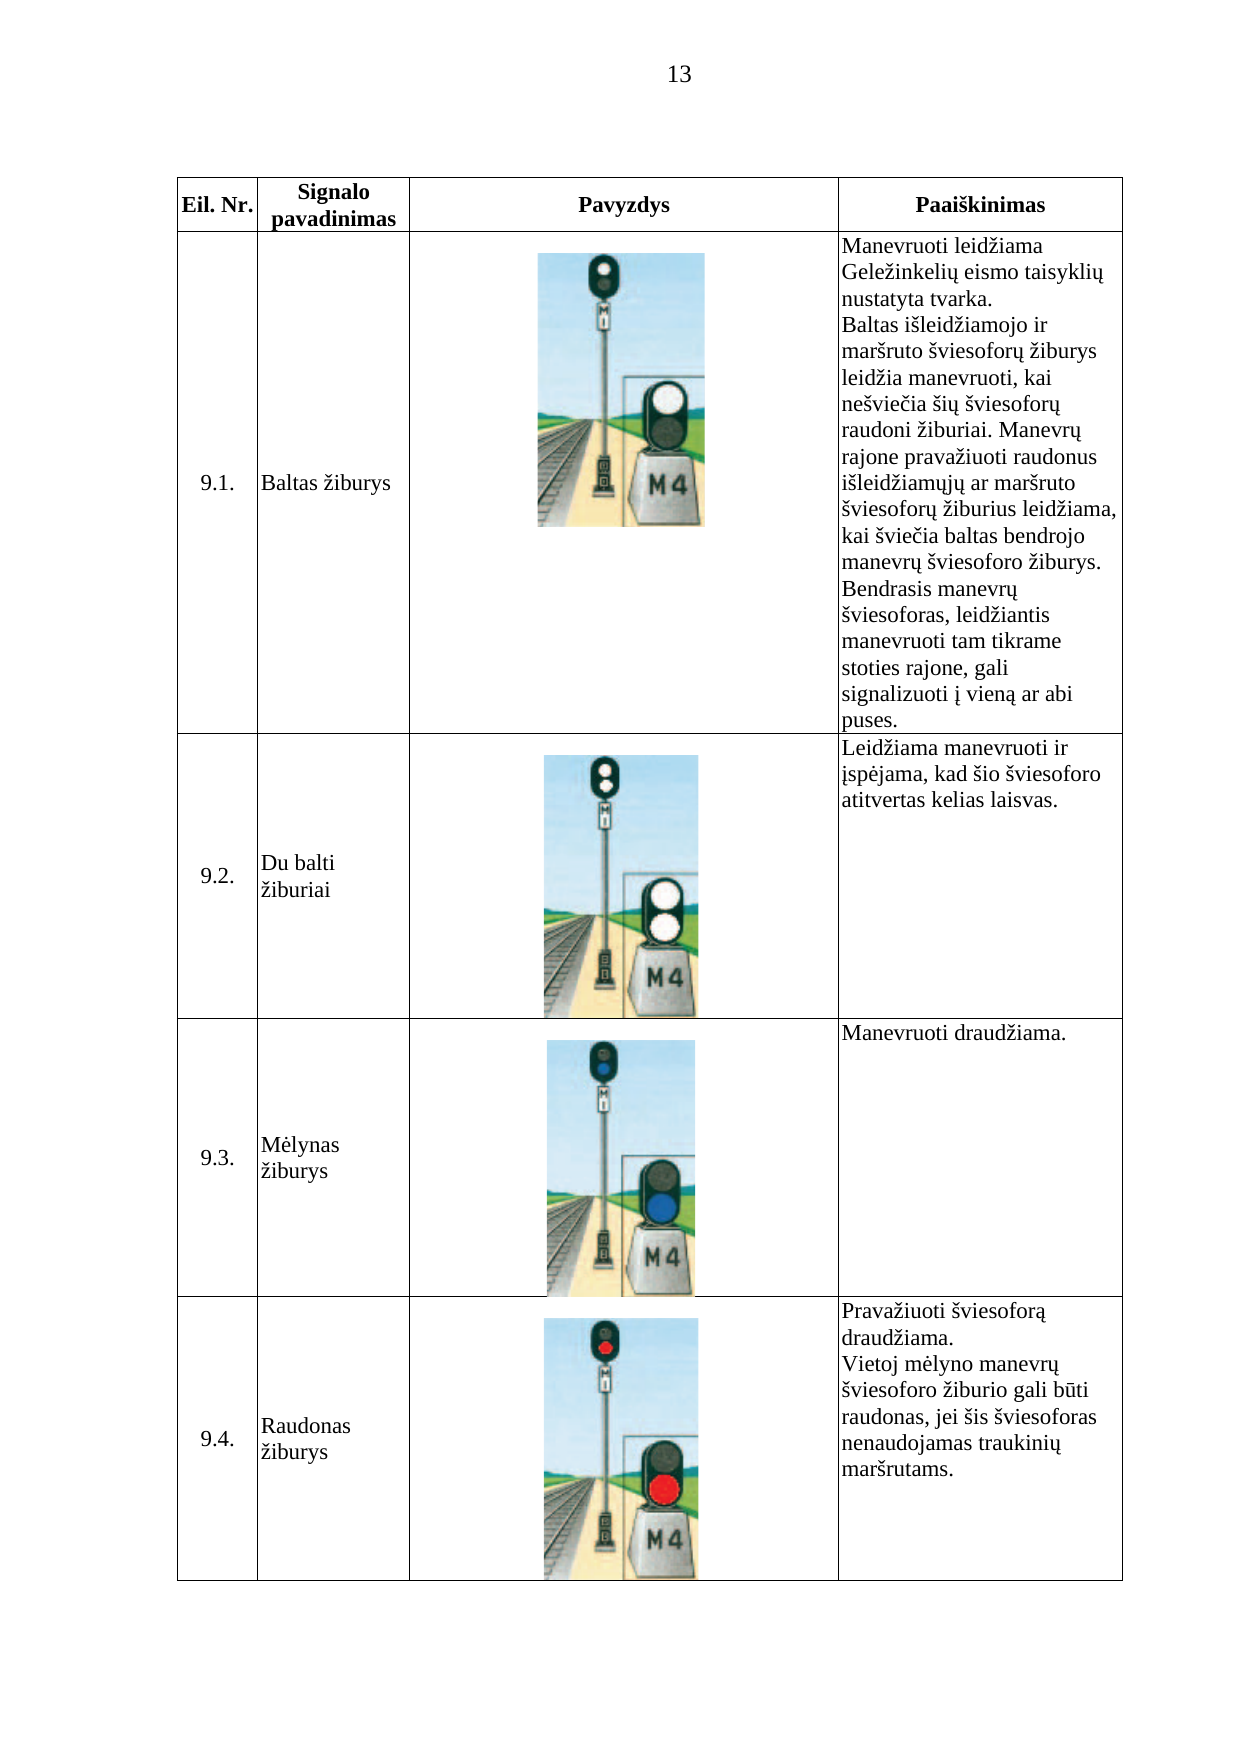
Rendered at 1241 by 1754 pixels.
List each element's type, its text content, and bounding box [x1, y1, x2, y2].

table_cell Leidžiama manevruoti ir įspėjama, kad šio šviesoforo atitvertas kelias laisvas. [839, 734, 1122, 1018]
table_cell Pravažiuoti šviesoforą draudžiama. Vietoj mėlyno manevrų šviesoforo žiburio gali būti raudonas, jei šis šviesoforas nenaudojamas traukinių maršrutams. [839, 1297, 1122, 1579]
table_cell Mėlynas žiburys [258, 1019, 409, 1296]
table_cell Baltas žiburys [258, 232, 409, 733]
table_cell 9.3. [178, 1019, 257, 1296]
table_cell (pav.) [410, 734, 838, 1018]
table_cell 9.1. [178, 232, 257, 733]
table_cell 9.4. [178, 1297, 257, 1579]
table_header Paaiškinimas [839, 178, 1122, 231]
table_cell Manevruoti leidžiama Geležinkelių eismo taisyklių nustatyta tvarka. Baltas išleidžiamojo ir maršruto šviesoforų žiburys leidžia manevruoti, kai nešviečia šių šviesoforų raudoni žiburiai. Manevrų rajone pravažiuoti raudonus išleidžiamųjų ar maršruto šviesoforų žiburius leidžiama, kai šviečia baltas bendrojo manevrų šviesoforo žiburys. Bendrasis manevrų šviesoforas, leidžiantis manevruoti tam tikrame stoties rajone, gali signalizuoti į vieną ar abi puses. [839, 232, 1122, 733]
table_cell Du balti žiburiai [258, 734, 409, 1018]
table_cell Raudonas žiburys [258, 1297, 409, 1579]
table_cell (pav.) [410, 1297, 838, 1579]
table_cell (pav.) [410, 1019, 838, 1296]
table_cell 9.2. [178, 734, 257, 1018]
table_cell Manevruoti draudžiama. [839, 1019, 1122, 1296]
table_header Eil. Nr. [178, 178, 257, 231]
table_header Signalo pavadinimas [258, 178, 409, 231]
table_header Pavyzdys [410, 178, 838, 231]
table_cell (pav.) [410, 232, 838, 733]
